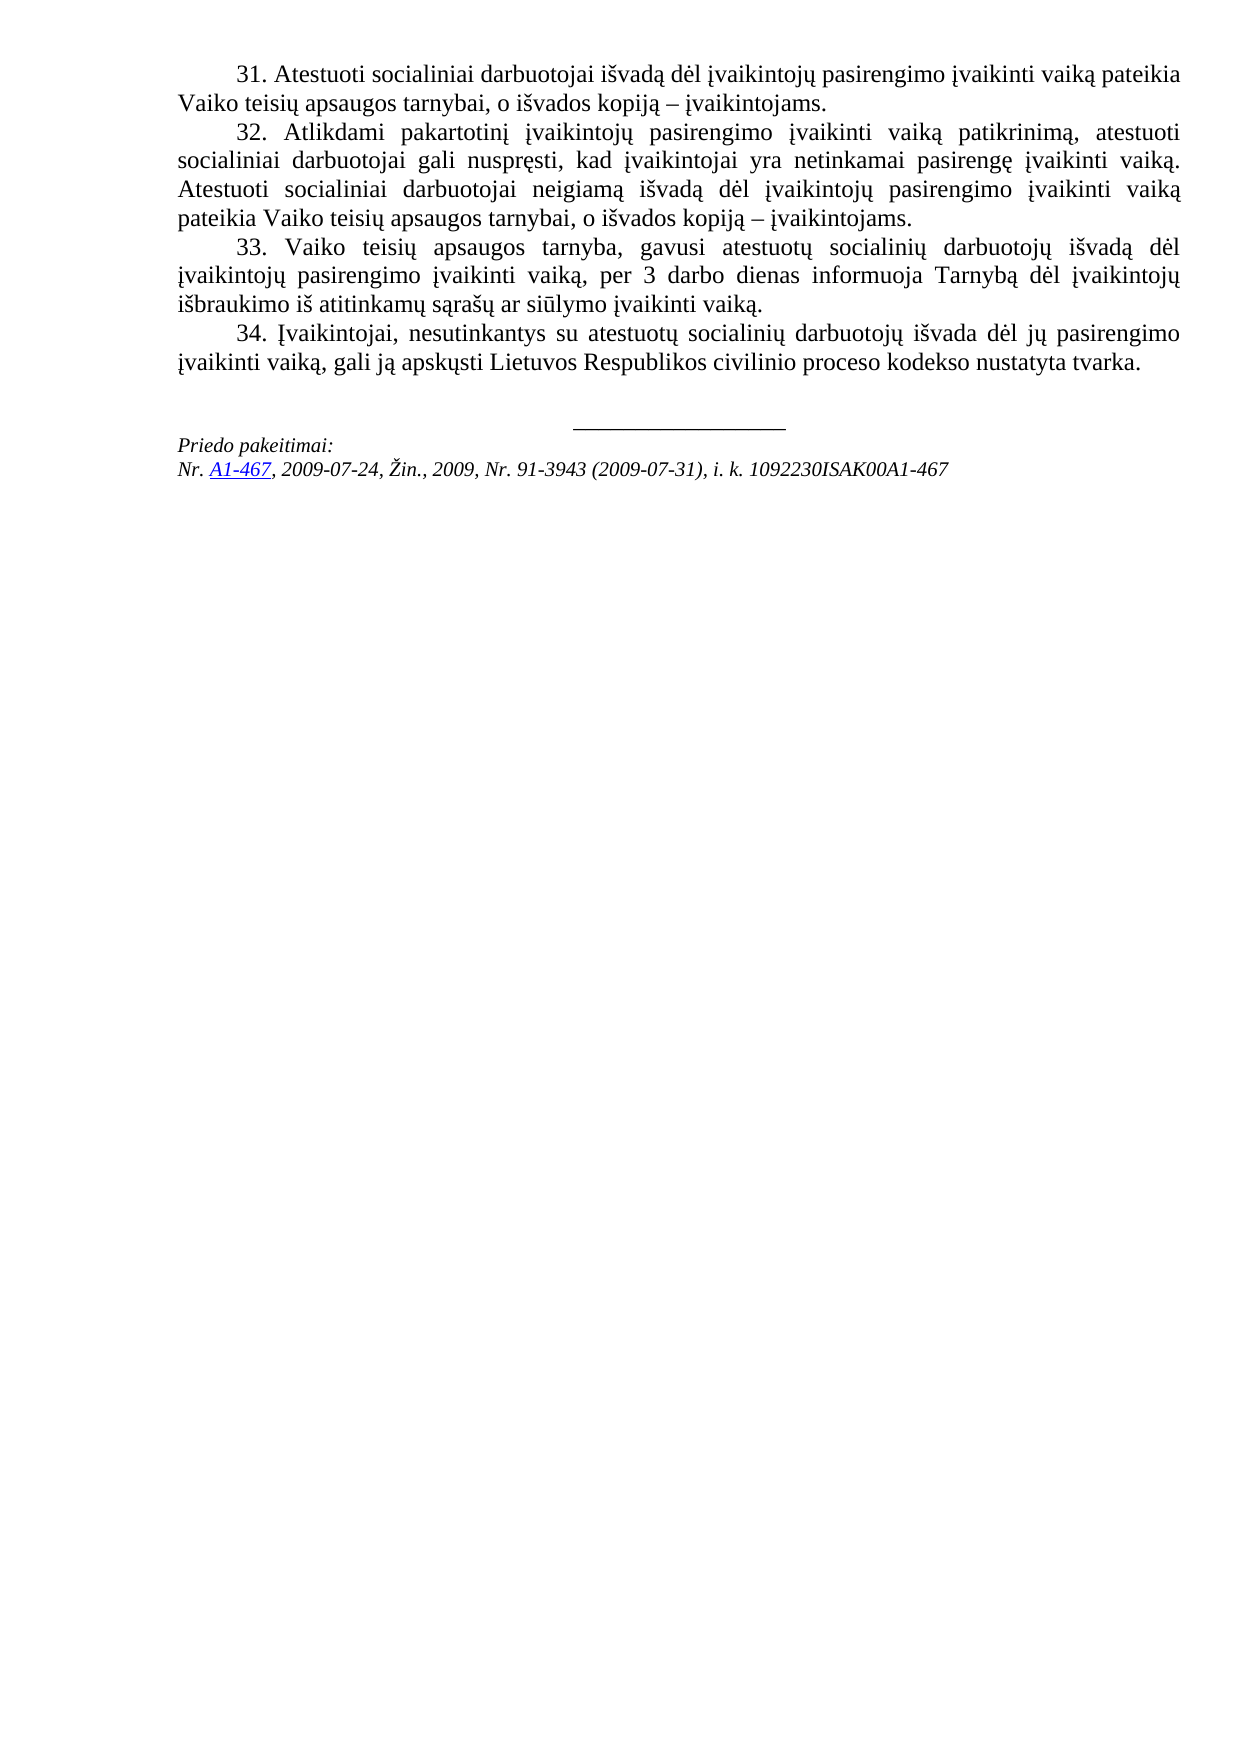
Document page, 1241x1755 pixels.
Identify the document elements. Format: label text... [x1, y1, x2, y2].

text Priedo pakeitimai: [177, 433, 1181, 457]
text 32. Atlikdami pakartotinį įvaikintojų pasirengimo įvaikinti vaiką patikrinimą, atestuoti socialiniai darbuotojai gali nuspręsti, kad įvaikintojai yra netinkamai pasirengę įvaikinti vaiką. Atestuoti socialiniai darbuotojai neigiamą išvadą dėl įvaikintojų pasirengimo įvaikinti vaiką pateikia Vaiko teisių apsaugos tarnybai, o išvados kopiją – įvaikintojams. [177, 117, 1181, 232]
text _________________ [177, 404, 1181, 433]
text Nr. A1-467, 2009-07-24, Žin., 2009, Nr. 91-3943 (2009-07-31), i. k. 1092230ISAK00A1-467 [177, 457, 1181, 481]
text 31. Atestuoti socialiniai darbuotojai išvadą dėl įvaikintojų pasirengimo įvaikinti vaiką pateikia Vaiko teisių apsaugos tarnybai, o išvados kopiją – įvaikintojams. [177, 59, 1181, 117]
text 34. Įvaikintojai, nesutinkantys su atestuotų socialinių darbuotojų išvada dėl jų pasirengimo įvaikinti vaiką, gali ją apskųsti Lietuvos Respublikos civilinio proceso kodekso nustatyta tvarka. [177, 318, 1181, 375]
text 33. Vaiko teisių apsaugos tarnyba, gavusi atestuotų socialinių darbuotojų išvadą dėl įvaikintojų pasirengimo įvaikinti vaiką, per 3 darbo dienas informuoja Tarnybą dėl įvaikintojų išbraukimo iš atitinkamų sąrašų ar siūlymo įvaikinti vaiką. [177, 232, 1181, 318]
